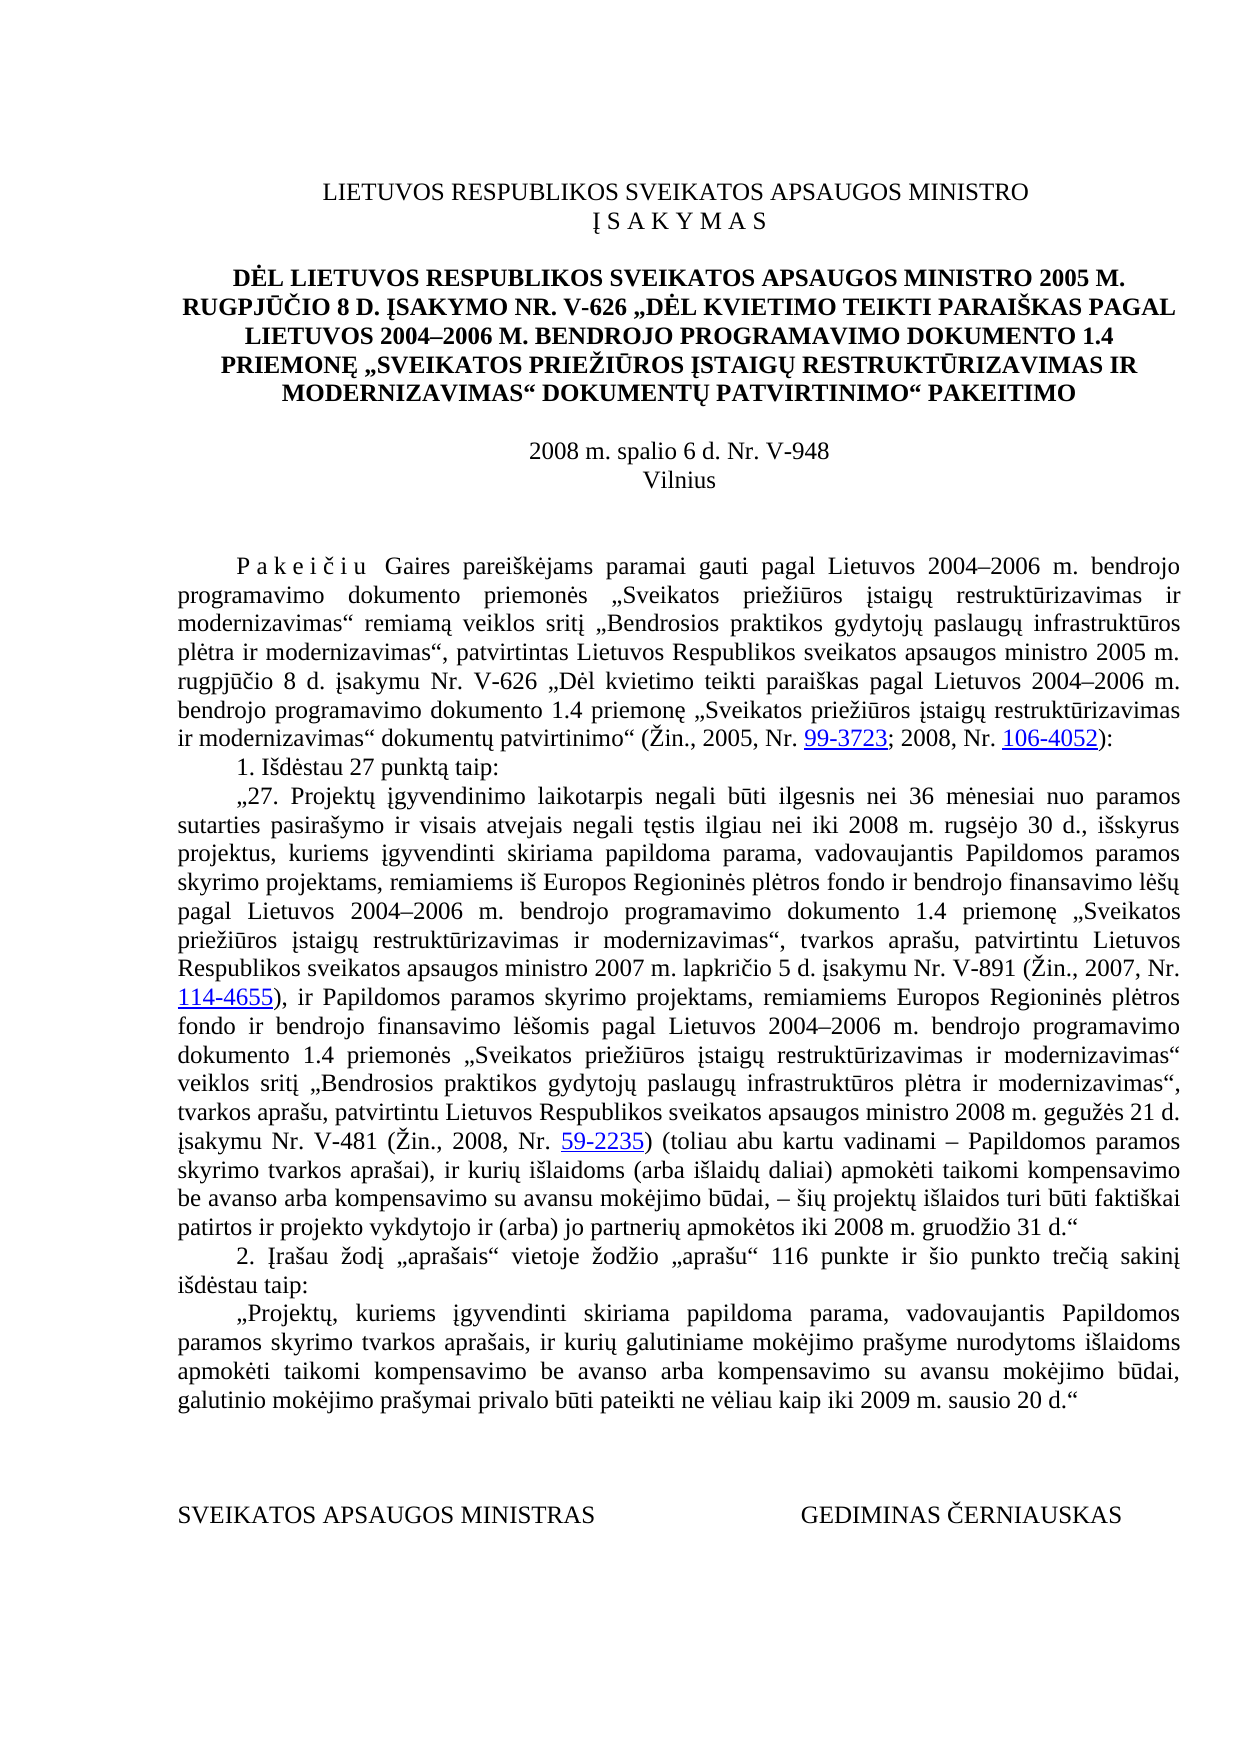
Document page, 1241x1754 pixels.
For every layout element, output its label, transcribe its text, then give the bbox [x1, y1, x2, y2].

text „Projektų, kuriems įgyvendinti skiriama papildoma parama, vadovaujantis Papildomos paramos skyrimo tvarkos aprašais, ir kurių galutiniame mokėjimo prašyme nurodytoms išlaidoms apmokėti taikomi kompensavimo be avanso arba kompensavimo su avansu mokėjimo būdai, galutinio mokėjimo prašymai privalo būti pateikti ne vėliau kaip iki 2009 m. sausio 20 d.“ [177, 1298, 1181, 1413]
text 1. Išdėstau 27 punktą taip: [177, 752, 1181, 781]
text 2008 m. spalio 6 d. Nr. V-948 [177, 436, 1181, 465]
text LIETUVOS RESPUBLIKOS SVEIKATOS APSAUGOS MINISTRO [177, 177, 1181, 206]
text SVEIKATOS APSAUGOS MINISTRAS GEDIMINAS ČERNIAUSKAS [177, 1500, 1181, 1528]
text „27. Projektų įgyvendinimo laikotarpis negali būti ilgesnis nei 36 mėnesiai nuo paramos sutarties pasirašymo ir visais atvejais negali tęstis ilgiau nei iki 2008 m. rugsėjo 30 d., išskyrus projektus, kuriems įgyvendinti skiriama papildoma parama, vadovaujantis Papildomos paramos skyrimo projektams, remiamiems iš Europos Regioninės plėtros fondo ir bendrojo finansavimo lėšų pagal Lietuvos 2004–2006 m. bendrojo programavimo dokumento 1.4 priemonę „Sveikatos priežiūros įstaigų restruktūrizavimas ir modernizavimas“, tvarkos aprašu, patvirtintu Lietuvos Respublikos sveikatos apsaugos ministro 2007 m. lapkričio 5 d. įsakymu Nr. V-891 (Žin., 2007, Nr. 114-4655), ir Papildomos paramos skyrimo projektams, remiamiems Europos Regioninės plėtros fondo ir bendrojo finansavimo lėšomis pagal Lietuvos 2004–2006 m. bendrojo programavimo dokumento 1.4 priemonės „Sveikatos priežiūros įstaigų restruktūrizavimas ir modernizavimas“ veiklos sritį „Bendrosios praktikos gydytojų paslaugų infrastruktūros plėtra ir modernizavimas“, tvarkos aprašu, patvirtintu Lietuvos Respublikos sveikatos apsaugos ministro 2008 m. gegužės 21 d. įsakymu Nr. V-481 (Žin., 2008, Nr. 59-2235) (toliau abu kartu vadinami – Papildomos paramos skyrimo tvarkos aprašai), ir kurių išlaidoms (arba išlaidų daliai) apmokėti taikomi kompensavimo be avanso arba kompensavimo su avansu mokėjimo būdai, – šių projektų išlaidos turi būti faktiškai patirtos ir projekto vykdytojo ir (arba) jo partnerių apmokėtos iki 2008 m. gruodžio 31 d.“ [177, 781, 1181, 1241]
text ĮSAKYMAS [177, 206, 1181, 235]
text 2. Įrašau žodį „aprašais“ vietoje žodžio „aprašu“ 116 punkte ir šio punkto trečią sakinį išdėstau taip: [177, 1241, 1181, 1298]
text DĖL LIETUVOS RESPUBLIKOS SVEIKATOS APSAUGOS MINISTRO 2005 M. RUGPJŪČIO 8 D. ĮSAKYMO NR. V-626 „DĖL KVIETIMO TEIKTI PARAIŠKAS PAGAL LIETUVOS 2004–2006 M. BENDROJO PROGRAMAVIMO DOKUMENTO 1.4 PRIEMONĘ „SVEIKATOS PRIEŽIŪROS ĮSTAIGŲ RESTRUKTŪRIZAVIMAS IR MODERNIZAVIMAS“ DOKUMENTŲ PATVIRTINIMO“ PAKEITIMO [177, 263, 1181, 407]
text Vilnius [177, 465, 1181, 493]
text Pakeičiu Gaires pareiškėjams paramai gauti pagal Lietuvos 2004–2006 m. bendrojo programavimo dokumento priemonės „Sveikatos priežiūros įstaigų restruktūrizavimas ir modernizavimas“ remiamą veiklos sritį „Bendrosios praktikos gydytojų paslaugų infrastruktūros plėtra ir modernizavimas“, patvirtintas Lietuvos Respublikos sveikatos apsaugos ministro 2005 m. rugpjūčio 8 d. įsakymu Nr. V-626 „Dėl kvietimo teikti paraiškas pagal Lietuvos 2004–2006 m. bendrojo programavimo dokumento 1.4 priemonę „Sveikatos priežiūros įstaigų restruktūrizavimas ir modernizavimas“ dokumentų patvirtinimo“ (Žin., 2005, Nr. 99-3723; 2008, Nr. 106-4052): [177, 551, 1181, 752]
